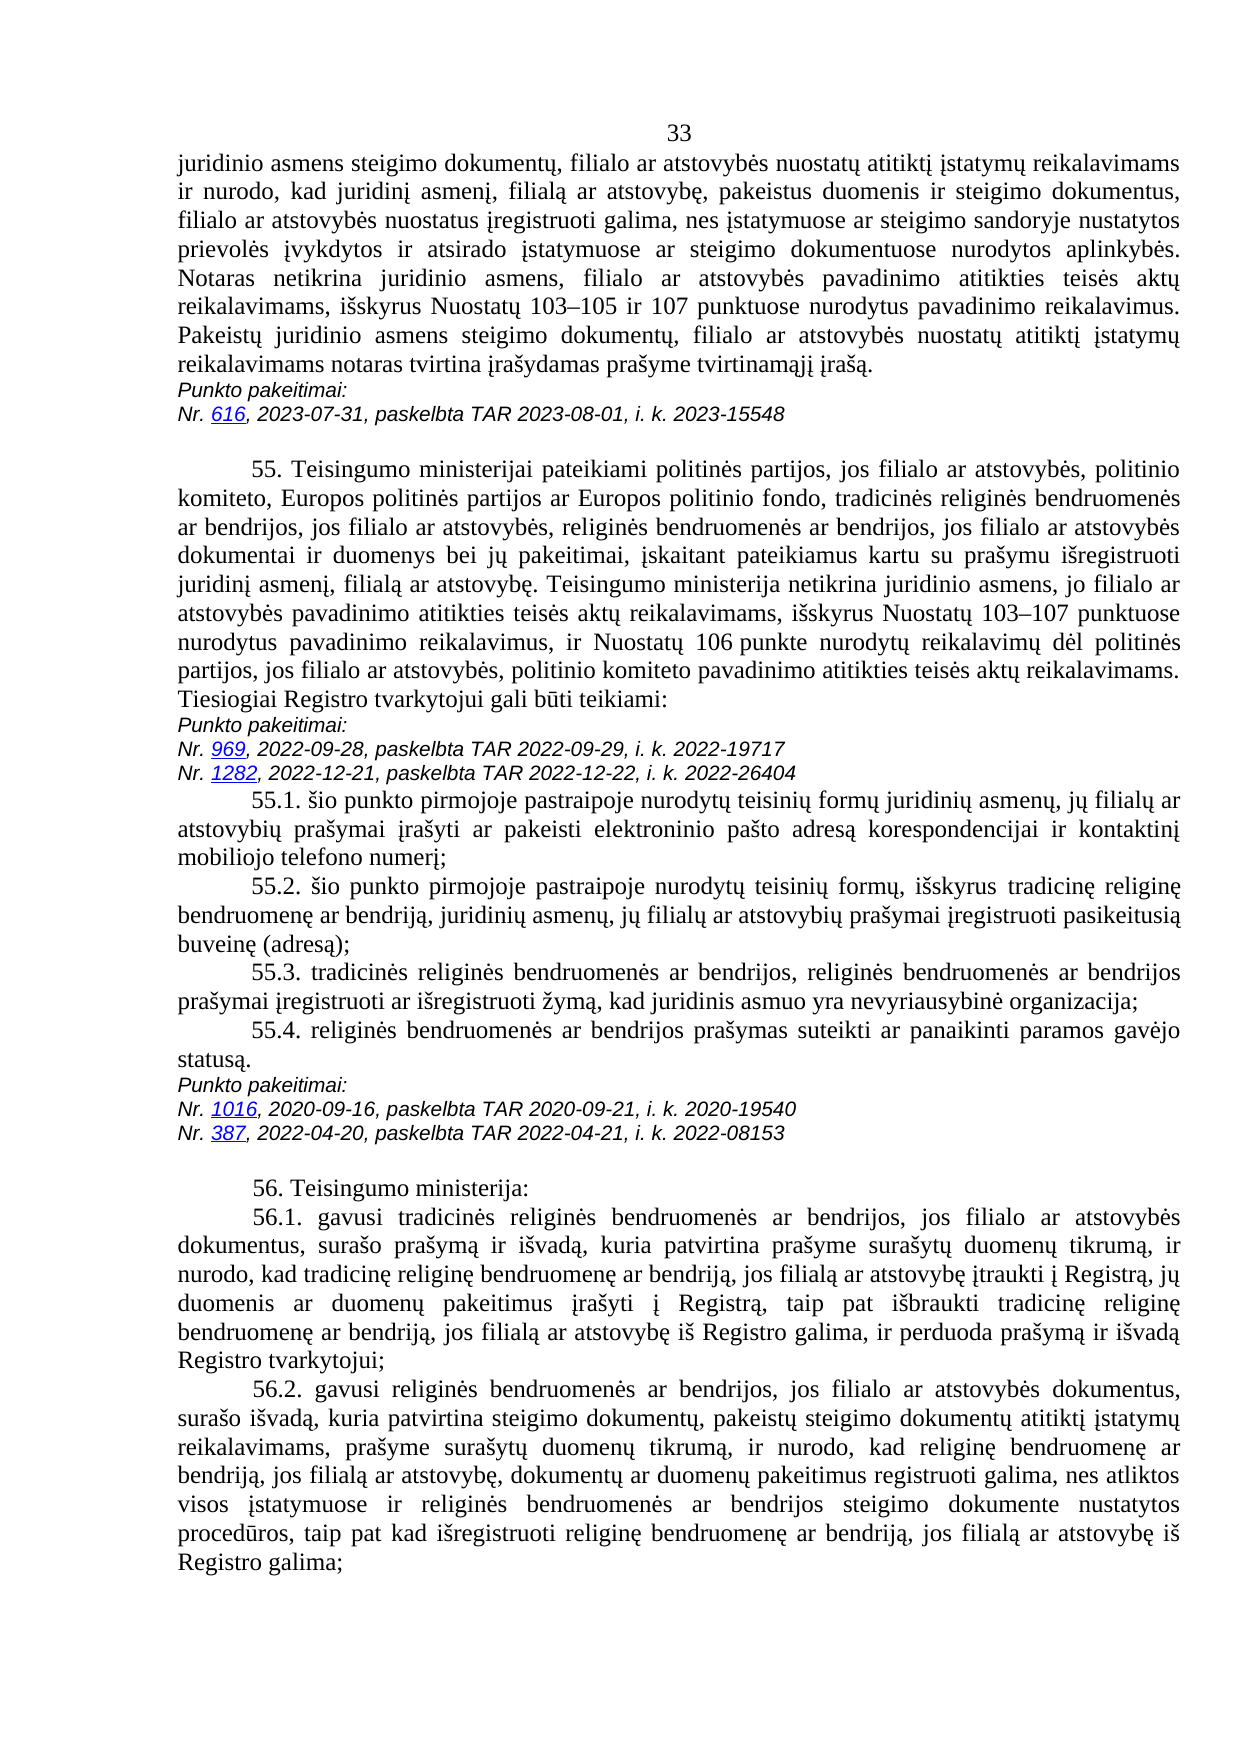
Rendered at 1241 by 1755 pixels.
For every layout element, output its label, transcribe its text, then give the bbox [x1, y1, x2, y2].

text Nr. 387, 2022-04-20, paskelbta TAR 2022-04-21, i. k. 2022-08153 [177, 1120, 1181, 1144]
text Punkto pakeitimai: [177, 378, 1181, 402]
text 55.2. šio punkto pirmojoje pastraipoje nurodytų teisinių formų, išskyrus tradicinę religinę bendruomenę ar bendriją, juridinių asmenų, jų filialų ar atstovybių prašymai įregistruoti pasikeitusią buveinę (adresą); [177, 871, 1181, 957]
text 55.4. religinės bendruomenės ar bendrijos prašymas suteikti ar panaikinti paramos gavėjo statusą. [177, 1015, 1181, 1072]
text 56.1. gavusi tradicinės religinės bendruomenės ar bendrijos, jos filialo ar atstovybės dokumentus, surašo prašymą ir išvadą, kuria patvirtina prašyme surašytų duomenų tikrumą, ir nurodo, kad tradicinę religinę bendruomenę ar bendriją, jos filialą ar atstovybę įtraukti į Registrą, jų duomenis ar duomenų pakeitimus įrašyti į Registrą, taip pat išbraukti tradicinę religinę bendruomenę ar bendriją, jos filialą ar atstovybę iš Registro galima, ir perduoda prašymą ir išvadą Registro tvarkytojui; [177, 1202, 1181, 1374]
text 56.2. gavusi religinės bendruomenės ar bendrijos, jos filialo ar atstovybės dokumentus, surašo išvadą, kuria patvirtina steigimo dokumentų, pakeistų steigimo dokumentų atitiktį įstatymų reikalavimams, prašyme surašytų duomenų tikrumą, ir nurodo, kad religinę bendruomenę ar bendriją, jos filialą ar atstovybę, dokumentų ar duomenų pakeitimus registruoti galima, nes atliktos visos įstatymuose ir religinės bendruomenės ar bendrijos steigimo dokumente nustatytos procedūros, taip pat kad išregistruoti religinę bendruomenę ar bendriją, jos filialą ar atstovybę iš Registro galima; [177, 1374, 1181, 1576]
text 55. Teisingumo ministerijai pateikiami politinės partijos, jos filialo ar atstovybės, politinio komiteto, Europos politinės partijos ar Europos politinio fondo, tradicinės religinės bendruomenės ar bendrijos, jos filialo ar atstovybės, religinės bendruomenės ar bendrijos, jos filialo ar atstovybės dokumentai ir duomenys bei jų pakeitimai, įskaitant pateikiamus kartu su prašymu išregistruoti juridinį asmenį, filialą ar atstovybę. Teisingumo ministerija netikrina juridinio asmens, jo filialo ar atstovybės pavadinimo atitikties teisės aktų reikalavimams, išskyrus Nuostatų 103–107 punktuose nurodytus pavadinimo reikalavimus, ir Nuostatų 106 punkte nurodytų reikalavimų dėl politinės partijos, jos filialo ar atstovybės, politinio komiteto pavadinimo atitikties teisės aktų reikalavimams. Tiesiogiai Registro tvarkytojui gali būti teikiami: [177, 454, 1181, 713]
text Punkto pakeitimai: [177, 713, 1181, 737]
text Nr. 1016, 2020-09-16, paskelbta TAR 2020-09-21, i. k. 2020-19540 [177, 1096, 1181, 1120]
text juridinio asmens steigimo dokumentų, filialo ar atstovybės nuostatų atitiktį įstatymų reikalavimams ir nurodo, kad juridinį asmenį, filialą ar atstovybę, pakeistus duomenis ir steigimo dokumentus, filialo ar atstovybės nuostatus įregistruoti galima, nes įstatymuose ar steigimo sandoryje nustatytos prievolės įvykdytos ir atsirado įstatymuose ar steigimo dokumentuose nurodytos aplinkybės. Notaras netikrina juridinio asmens, filialo ar atstovybės pavadinimo atitikties teisės aktų reikalavimams, išskyrus Nuostatų 103–105 ir 107 punktuose nurodytus pavadinimo reikalavimus. Pakeistų juridinio asmens steigimo dokumentų, filialo ar atstovybės nuostatų atitiktį įstatymų reikalavimams notaras tvirtina įrašydamas prašyme tvirtinamąjį įrašą. [177, 148, 1181, 378]
text 55.3. tradicinės religinės bendruomenės ar bendrijos, religinės bendruomenės ar bendrijos prašymai įregistruoti ar išregistruoti žymą, kad juridinis asmuo yra nevyriausybinė organizacija; [177, 957, 1181, 1015]
text 55.1. šio punkto pirmojoje pastraipoje nurodytų teisinių formų juridinių asmenų, jų filialų ar atstovybių prašymai įrašyti ar pakeisti elektroninio pašto adresą korespondencijai ir kontaktinį mobiliojo telefono numerį; [177, 785, 1181, 871]
text Nr. 1282, 2022-12-21, paskelbta TAR 2022-12-22, i. k. 2022-26404 [177, 761, 1181, 785]
text Punkto pakeitimai: [177, 1072, 1181, 1096]
text Nr. 616, 2023-07-31, paskelbta TAR 2023-08-01, i. k. 2023-15548 [177, 402, 1181, 426]
text 56. Teisingumo ministerija: [177, 1173, 1181, 1202]
text Nr. 969, 2022-09-28, paskelbta TAR 2022-09-29, i. k. 2022-19717 [177, 737, 1181, 761]
